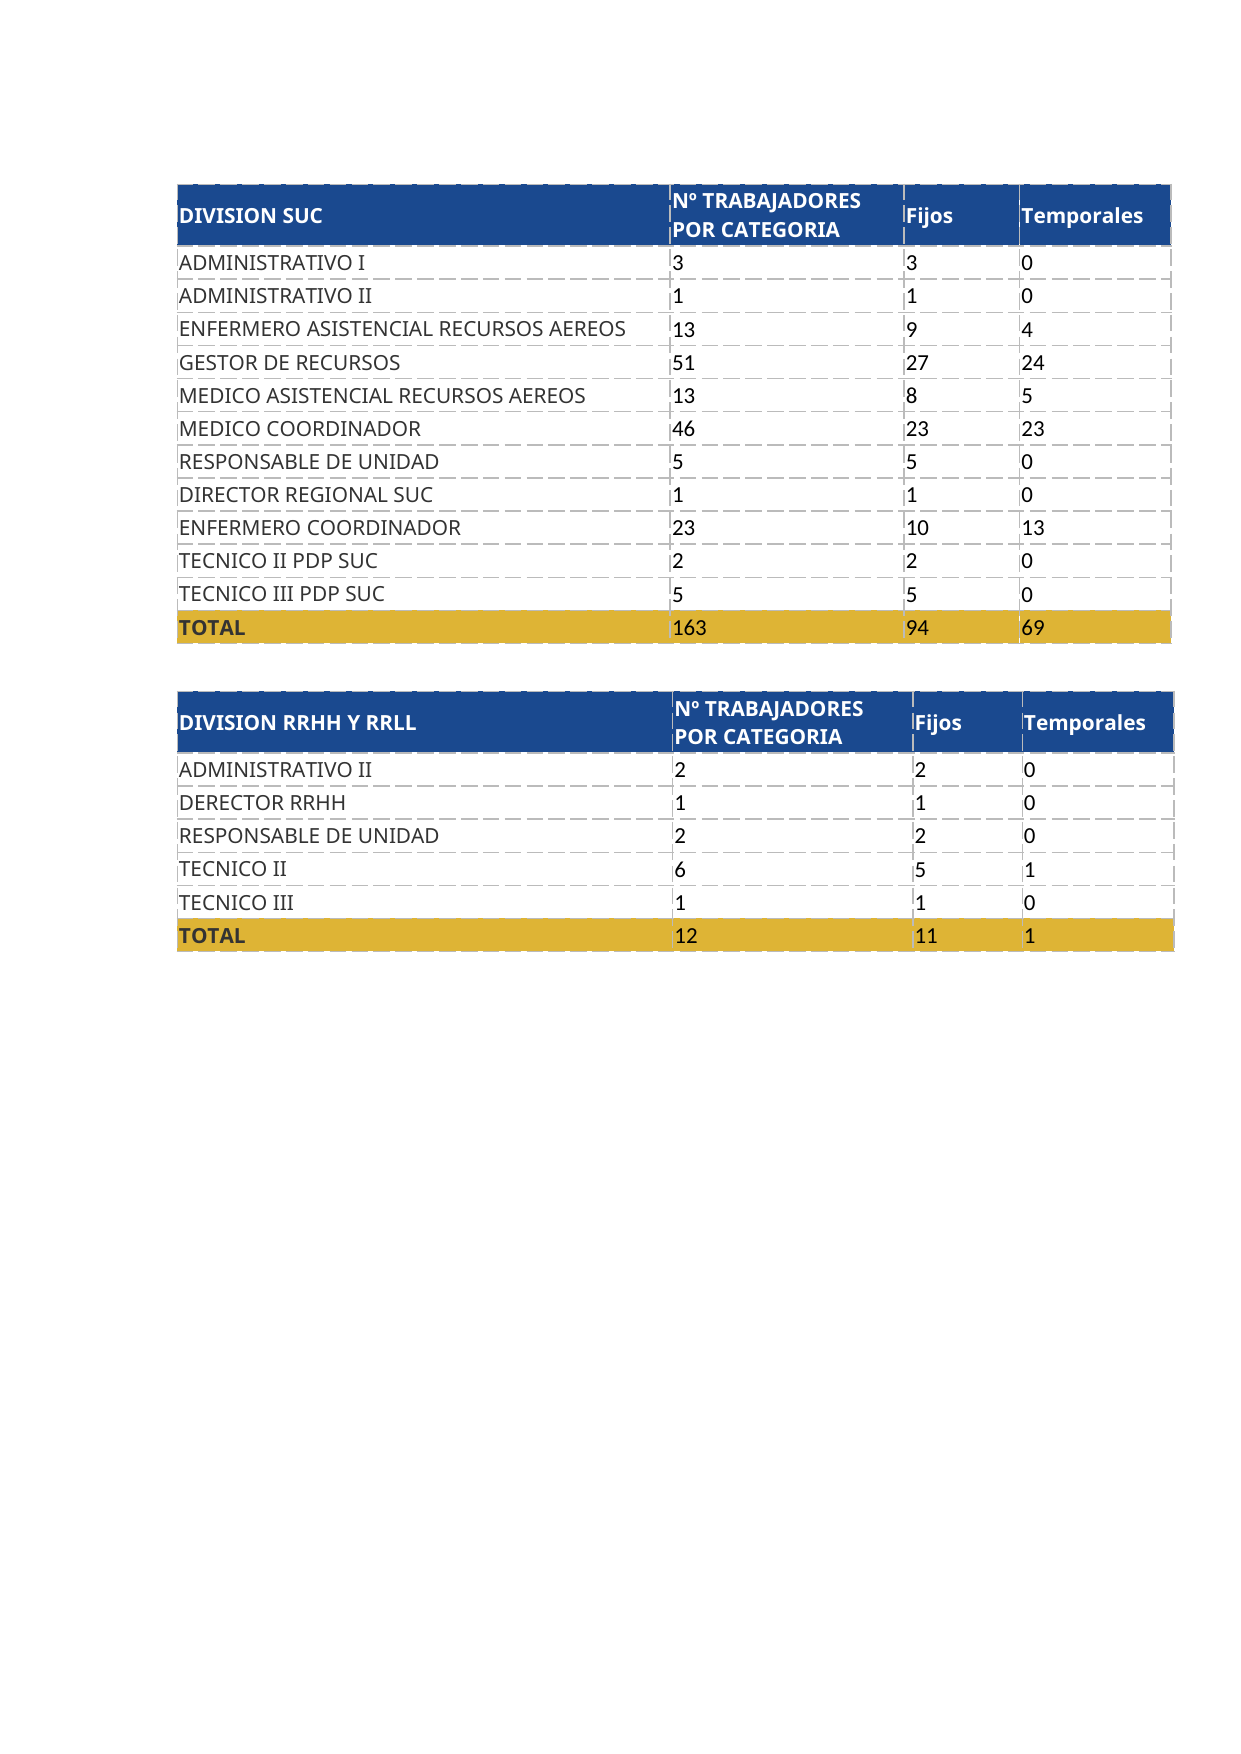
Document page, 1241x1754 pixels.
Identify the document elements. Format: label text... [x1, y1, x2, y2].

table_cell 163 [670, 610, 904, 643]
table_cell 2 [673, 752, 913, 785]
table_cell 1 [670, 477, 904, 510]
table_cell ADMINISTRATIVO II [177, 752, 673, 785]
table_cell 3 [904, 245, 1019, 278]
table_cell 2 [670, 543, 904, 576]
table_header Nº TRABAJADORES POR CATEGORIA [673, 691, 913, 752]
table_cell 69 [1020, 610, 1171, 643]
table_cell 12 [673, 918, 913, 951]
table_cell 0 [1022, 885, 1174, 918]
table_cell 46 [670, 411, 904, 444]
table_cell 23 [1020, 411, 1171, 444]
table_cell 5 [670, 576, 904, 609]
table_cell 27 [904, 345, 1019, 378]
table_cell 1 [670, 278, 904, 311]
table_cell 8 [904, 378, 1019, 411]
table_cell 0 [1020, 477, 1171, 510]
table_cell ADMINISTRATIVO II [177, 278, 670, 311]
table_cell 0 [1020, 543, 1171, 576]
table_cell 23 [670, 510, 904, 543]
table_cell 1 [913, 785, 1022, 818]
table_cell 5 [913, 851, 1022, 884]
table_cell 0 [1020, 245, 1171, 278]
table_cell TECNICO II PDP SUC [177, 543, 670, 576]
table_cell TECNICO III [177, 885, 673, 918]
table_cell 13 [670, 378, 904, 411]
table_cell ENFERMERO ASISTENCIAL RECURSOS AEREOS [177, 311, 670, 344]
table_cell 13 [670, 311, 904, 344]
table_cell 4 [1020, 311, 1171, 344]
table_cell DERECTOR RRHH [177, 785, 673, 818]
table_cell ADMINISTRATIVO I [177, 245, 670, 278]
table_cell 5 [904, 444, 1019, 477]
table_cell 1 [904, 477, 1019, 510]
table_cell 0 [1020, 278, 1171, 311]
table_header Temporales [1022, 691, 1174, 752]
table_cell 1 [913, 885, 1022, 918]
table_cell 1 [1022, 851, 1174, 884]
table_cell 0 [1022, 785, 1174, 818]
table_cell 1 [673, 885, 913, 918]
table_cell MEDICO COORDINADOR [177, 411, 670, 444]
table_cell 9 [904, 311, 1019, 344]
table_cell RESPONSABLE DE UNIDAD [177, 444, 670, 477]
table_cell 2 [913, 752, 1022, 785]
table_cell TECNICO III PDP SUC [177, 576, 670, 609]
table_cell 0 [1020, 576, 1171, 609]
table_cell 2 [913, 818, 1022, 851]
table_cell TECNICO II [177, 851, 673, 884]
table_cell 3 [670, 245, 904, 278]
table_cell MEDICO ASISTENCIAL RECURSOS AEREOS [177, 378, 670, 411]
table_header Fijos [913, 691, 1022, 752]
table_cell 51 [670, 345, 904, 378]
table_cell 2 [673, 818, 913, 851]
table_header Temporales [1020, 184, 1171, 245]
table_cell ENFERMERO COORDINADOR [177, 510, 670, 543]
table_cell 94 [904, 610, 1019, 643]
table_cell 13 [1020, 510, 1171, 543]
table_cell 1 [673, 785, 913, 818]
table_cell 0 [1022, 818, 1174, 851]
table_header Fijos [904, 184, 1019, 245]
table_cell 0 [1020, 444, 1171, 477]
table_cell 1 [1022, 918, 1174, 951]
table_cell TOTAL [177, 610, 670, 643]
table_cell 6 [673, 851, 913, 884]
table_header DIVISION RRHH Y RRLL [177, 691, 673, 752]
table_cell GESTOR DE RECURSOS [177, 345, 670, 378]
table_cell 24 [1020, 345, 1171, 378]
table_header Nº TRABAJADORES POR CATEGORIA [670, 184, 904, 245]
table_cell 10 [904, 510, 1019, 543]
table_cell RESPONSABLE DE UNIDAD [177, 818, 673, 851]
table_cell 5 [904, 576, 1019, 609]
table_cell TOTAL [177, 918, 673, 951]
table_header DIVISION SUC [177, 184, 670, 245]
table_cell 2 [904, 543, 1019, 576]
table_cell DIRECTOR REGIONAL SUC [177, 477, 670, 510]
table_cell 0 [1022, 752, 1174, 785]
table_cell 5 [1020, 378, 1171, 411]
table_cell 11 [913, 918, 1022, 951]
table_cell 1 [904, 278, 1019, 311]
table_cell 23 [904, 411, 1019, 444]
table_cell 5 [670, 444, 904, 477]
